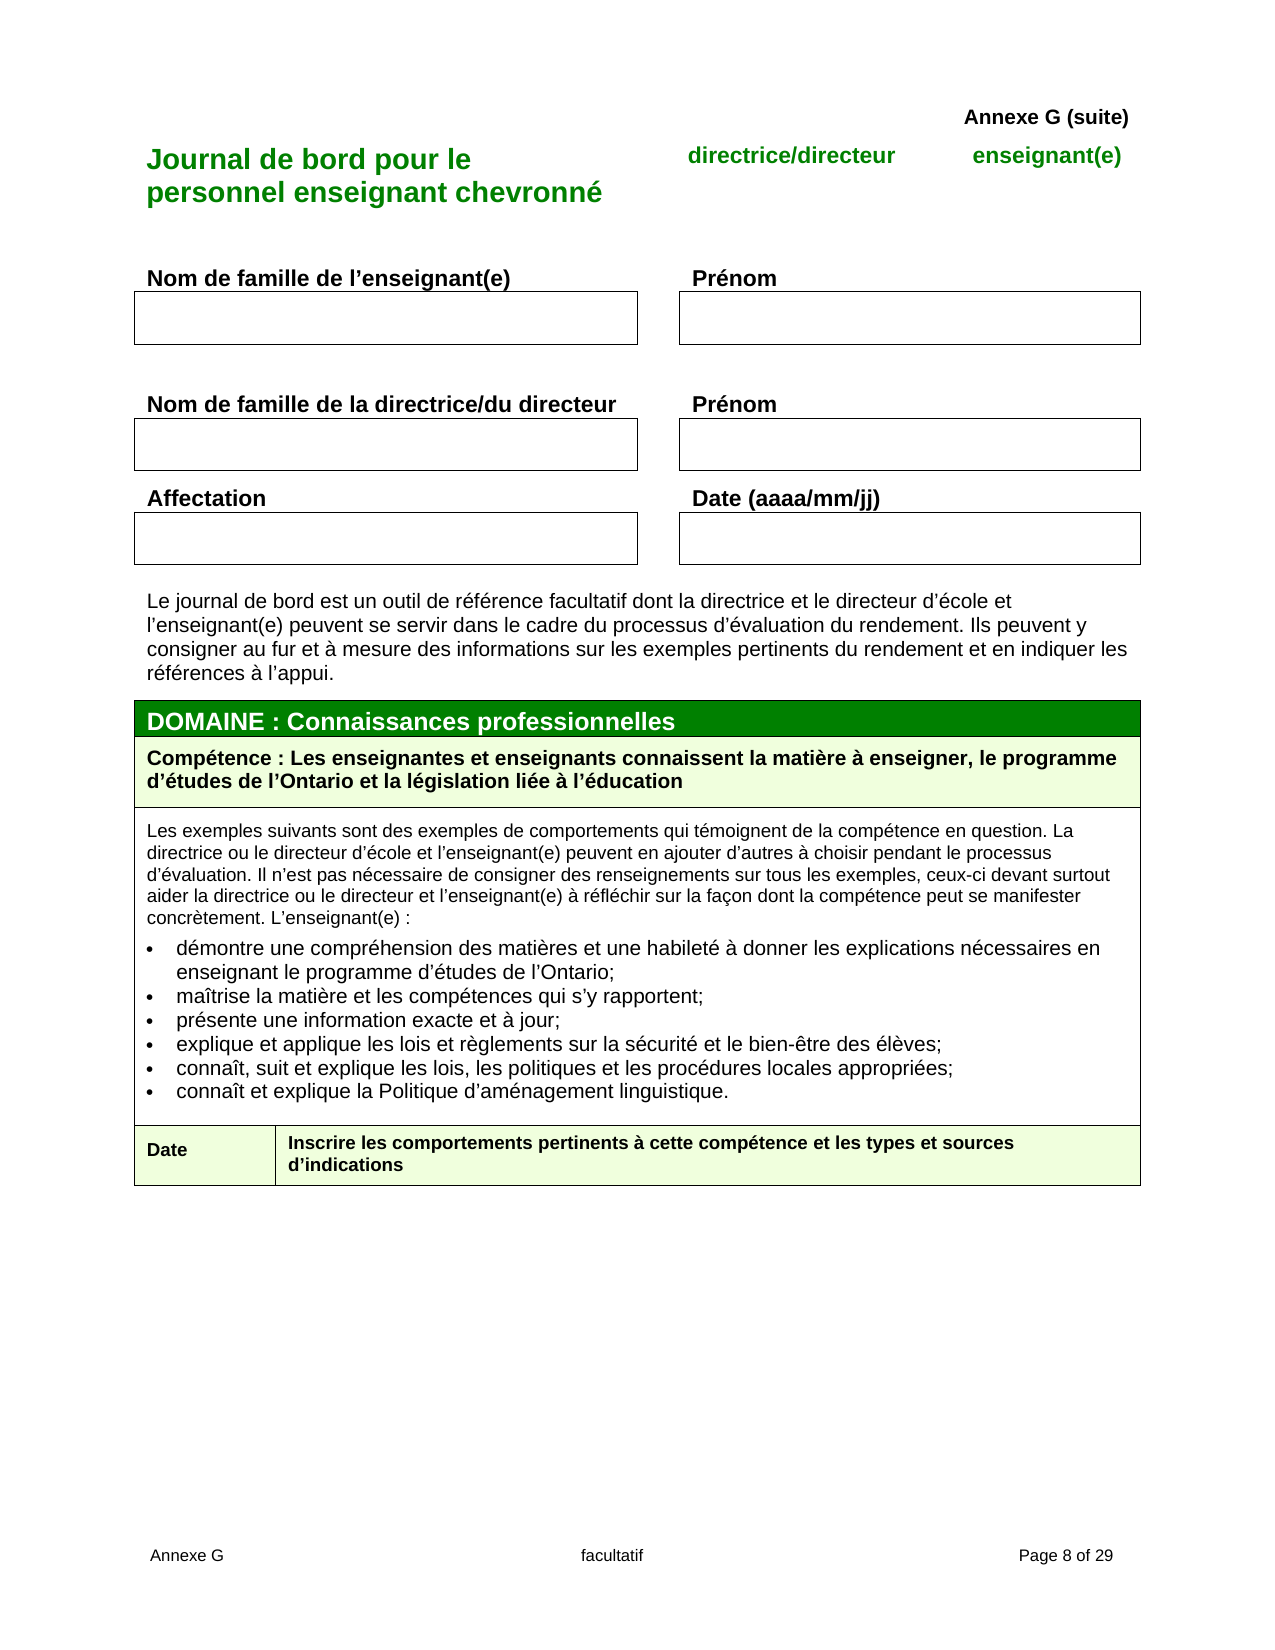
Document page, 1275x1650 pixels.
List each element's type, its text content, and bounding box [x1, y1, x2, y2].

table_cell [135, 292, 637, 344]
table_cell Date (aaaa/mm/jj) [680, 471, 1140, 512]
table_cell DOMAINE : Connaissances professionnelles [135, 701, 1140, 736]
table_cell [638, 250, 680, 291]
table_header Annexe G (suite) [135, 105, 1140, 142]
table_cell Affectation [135, 471, 637, 512]
table_cell démontre une compréhension des matières et une habileté à donner les explications nécessaires en enseignant le programme d’études de l’Ontario; maîtrise la matière et les compétences qui s’y rapportent; présente une information exacte et à jour; explique et applique les lois et règlements sur la sécurité et le bien-être des élèves; connaît, suit et explique les lois, les politiques et les procédures locales appropriées; connaît et explique la Politique d’aménagement linguistique. [135, 936, 1140, 1125]
table_cell [680, 419, 1140, 470]
table_cell [615, 142, 676, 250]
table_cell directrice/directeur [676, 142, 907, 250]
table_cell [638, 291, 679, 344]
table_cell Nom de famille de l’enseignant(e) [135, 250, 637, 291]
table_cell Prénom [680, 345, 1140, 418]
table_cell Prénom [680, 250, 1140, 291]
table_cell enseignant(e) [961, 142, 1140, 250]
table_cell [680, 292, 1140, 344]
table_cell [638, 344, 680, 418]
table_cell Compétence : Les enseignantes et enseignants connaissent la matière à enseigner, le programme d’études de l’Ontario et la législation liée à l’éducation [135, 737, 1140, 807]
table_cell [638, 418, 679, 470]
table_cell Journal de bord pour le personnel enseignant chevronné [135, 142, 615, 250]
table_cell Le journal de bord est un outil de référence facultatif dont la directrice et le directeur d’école et l’enseignant(e) peuvent se servir dans le cadre du processus d’évaluation du rendement. Ils peuvent y consigner au fur et à mesure des informations sur les exemples pertinents du rendement et en indiquer les références à l’appui. [135, 582, 1140, 700]
table_cell Nom de famille de la directrice/du directeur [135, 345, 637, 418]
table_cell Date [135, 1126, 275, 1185]
table_cell [135, 419, 637, 470]
table_cell Les exemples suivants sont des exemples de comportements qui témoignent de la compétence en question. La directrice ou le directeur d’école et l’enseignant(e) peuvent en ajouter d’autres à choisir pendant le processus d’évaluation. Il n’est pas nécessaire de consigner des renseignements sur tous les exemples, ceux-ci devant surtout aider la directrice ou le directeur et l’enseignant(e) à réfléchir sur la façon dont la compétence peut se manifester concrètement. L’enseignant(e) : [135, 808, 1140, 936]
table_cell [638, 512, 679, 564]
table_cell Inscrire les comportements pertinents à cette compétence et les types et sources d’indications retenus. [276, 1126, 1140, 1185]
table_cell [638, 470, 680, 512]
table_cell [135, 513, 637, 564]
table_cell [907, 142, 961, 250]
table_cell [680, 513, 1140, 564]
table_cell [135, 564, 1140, 582]
